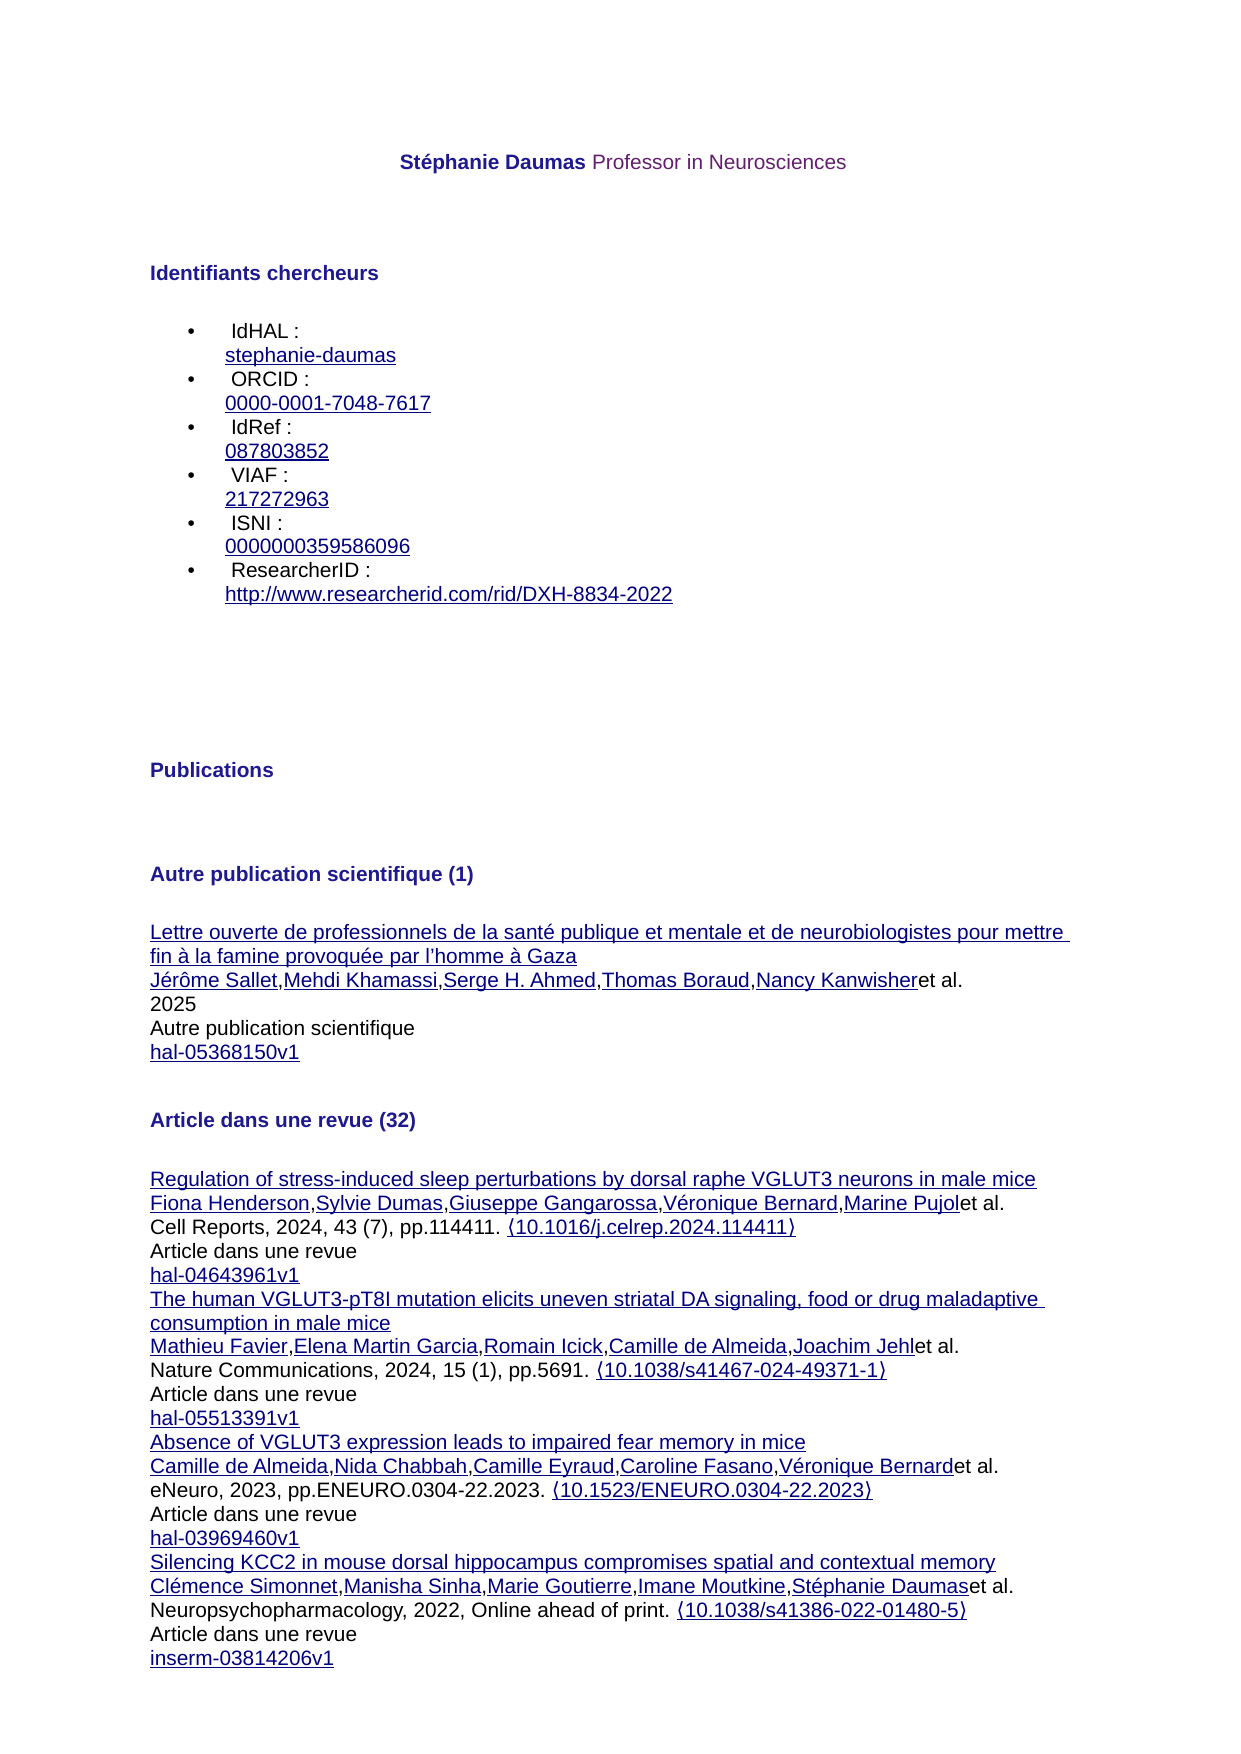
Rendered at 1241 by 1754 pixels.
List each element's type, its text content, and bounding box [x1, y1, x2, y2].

subtitle Article dans une revue (32) [150, 1108, 1090, 1132]
subtitle Publications [150, 758, 1090, 782]
list 0000-0001-7048-7617 [187, 391, 1090, 414]
list 0000000359586096 [187, 534, 1090, 558]
list IdRef : [187, 414, 1090, 438]
list ResearcherID : [187, 558, 1090, 582]
table_header Lettre ouverte de professionnels de la santé publique et mentale et de neurobiologistes pour mettre fin à la famine provoquée par l’homme à Gaza Jérôme Sallet,Mehdi Khamassi,Serge H. Ahmed,Thomas Boraud,Nancy Kanwisheret al. 2025 Autre publication scientifique hal-05368150v1 [150, 920, 1090, 1063]
table_cell Absence of VGLUT3 expression leads to impaired fear memory in mice Camille de Almeida,Nida Chabbah,Camille Eyraud,Caroline Fasano,Véronique Bernardet al. eNeuro, 2023, pp.ENEURO.0304-22.2023. ⟨10.1523/ENEURO.0304-22.2023⟩ Article dans une revue hal-03969460v1 [150, 1430, 1090, 1550]
subtitle Autre publication scientifique (1) [150, 861, 1090, 885]
list ISNI : [187, 510, 1090, 534]
table_cell Silencing KCC2 in mouse dorsal hippocampus compromises spatial and contextual memory Clémence Simonnet,Manisha Sinha,Marie Goutierre,Imane Moutkine,Stéphanie Daumaset al. Neuropsychopharmacology, 2022, Online ahead of print. ⟨10.1038/s41386-022-01480-5⟩ Article dans une revue inserm-03814206v1 [150, 1550, 1090, 1670]
table_cell The human VGLUT3-pT8I mutation elicits uneven striatal DA signaling, food or drug maladaptive consumption in male mice Mathieu Favier,Elena Martin Garcia,Romain Icick,Camille de Almeida,Joachim Jehlet al. Nature Communications, 2024, 15 (1), pp.5691. ⟨10.1038/s41467-024-49371-1⟩ Article dans une revue hal-05513391v1 [150, 1286, 1090, 1430]
list IdHAL : [187, 319, 1090, 343]
list 087803852 [187, 438, 1090, 462]
list 217272963 [187, 486, 1090, 510]
list stephanie-daumas [187, 343, 1090, 367]
list VIAF : [187, 462, 1090, 486]
subtitle Identifiants chercheurs [150, 260, 1090, 284]
subtitle Stéphanie Daumas Professor in Neurosciences [150, 150, 1090, 174]
table_header Regulation of stress-induced sleep perturbations by dorsal raphe VGLUT3 neurons in male mice Fiona Henderson,Sylvie Dumas,Giuseppe Gangarossa,Véronique Bernard,Marine Pujolet al. Cell Reports, 2024, 43 (7), pp.114411. ⟨10.1016/j.celrep.2024.114411⟩ Article dans une revue hal-04643961v1 [150, 1167, 1090, 1286]
list http://www.researcherid.com/rid/DXH-8834-2022 [187, 582, 1090, 606]
list ORCID : [187, 367, 1090, 391]
